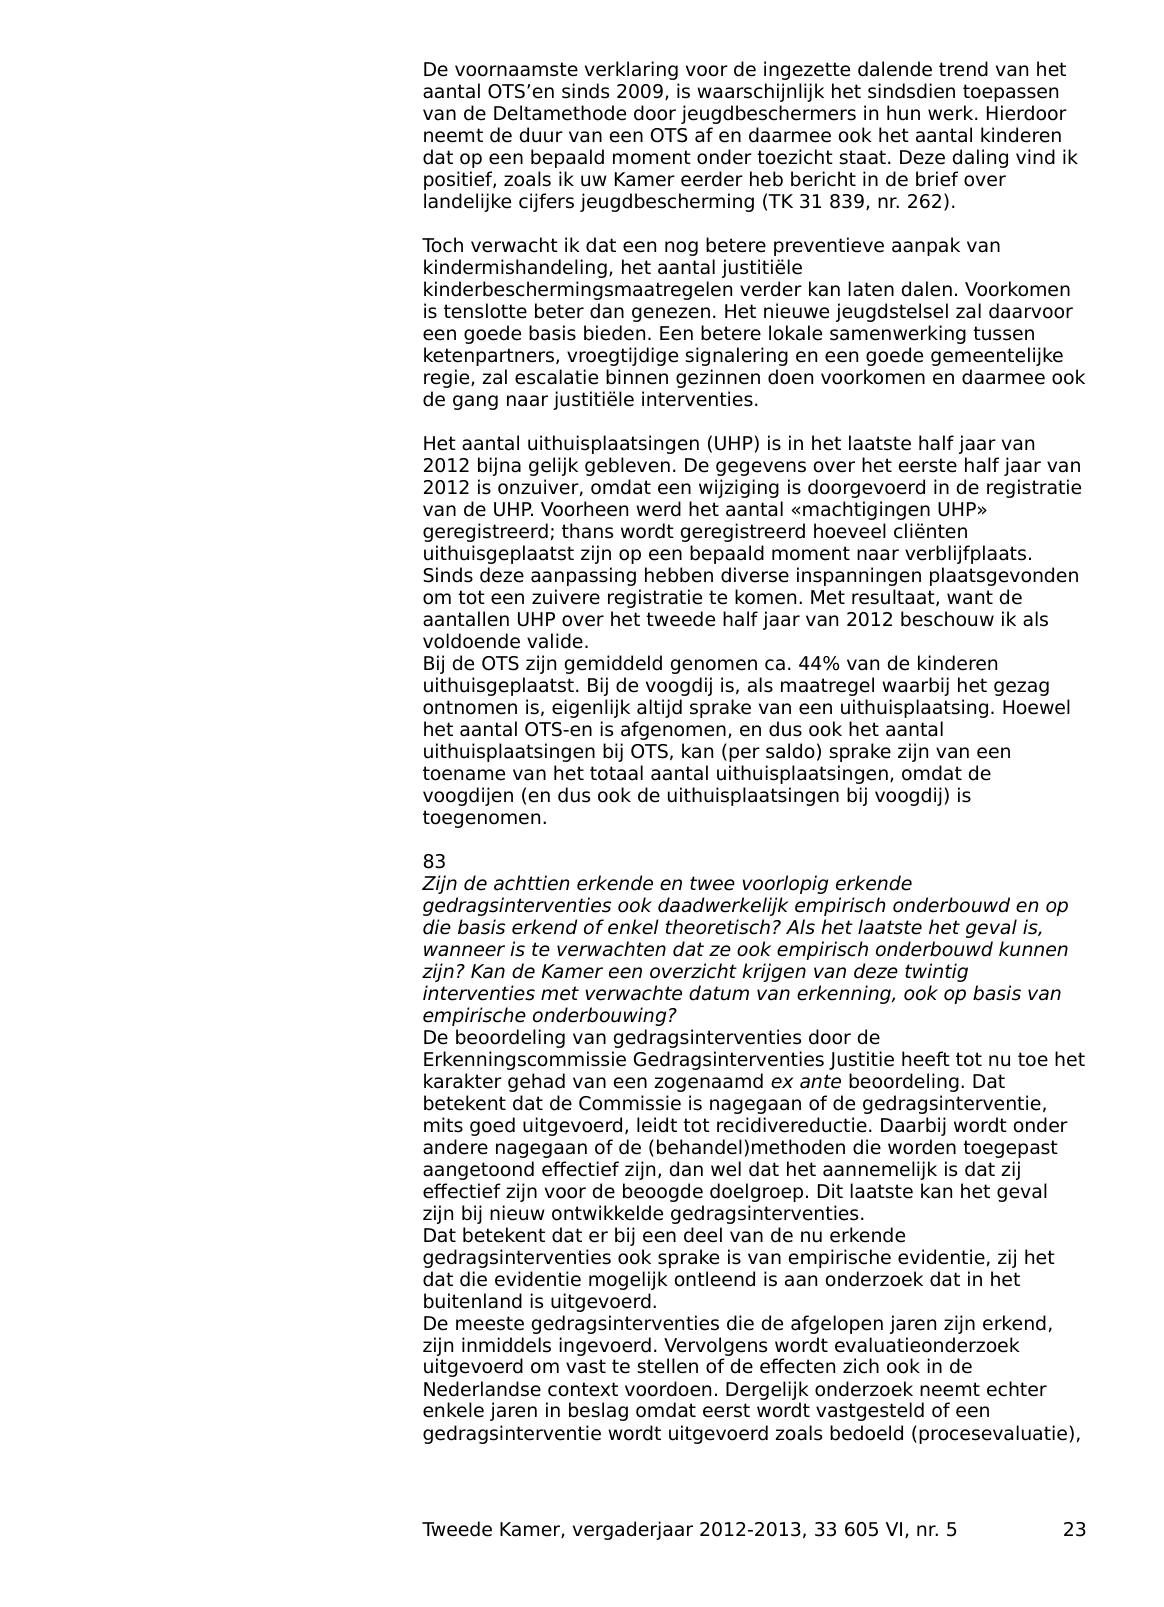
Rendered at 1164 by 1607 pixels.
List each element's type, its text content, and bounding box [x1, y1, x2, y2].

text Zijn de achttien erkende en twee voorlopig erkende gedragsinterventies ook daadwerkelijk empirisch onderbouwd en op die basis erkend of enkel theoretisch? Als het laatste het geval is, wanneer is te verwachten dat ze ook empirisch onderbouwd kunnen zijn? Kan de Kamer een overzicht krijgen van deze twintig interventies met verwachte datum van erkenning, ook op basis van empirische onderbouwing? [422, 873, 1087, 1027]
text Dat betekent dat er bij een deel van de nu erkende gedragsinterventies ook sprake is van empirische evidentie, zij het dat die evidentie mogelijk ontleend is aan onderzoek dat in het buitenland is uitgevoerd. [422, 1224, 1087, 1312]
text De voornaamste verklaring voor de ingezette dalende trend van het aantal OTS’en sinds 2009, is waarschijnlijk het sindsdien toepassen van de Deltamethode door jeugdbeschermers in hun werk. Hierdoor neemt de duur van een OTS af en daarmee ook het aantal kinderen dat op een bepaald moment onder toezicht staat. Deze daling vind ik positief, zoals ik uw Kamer eerder heb bericht in de brief over landelijke cijfers jeugdbescherming (TK 31 839, nr. 262). [422, 59, 1087, 213]
text Toch verwacht ik dat een nog betere preventieve aanpak van kindermishandeling, het aantal justitiële kinderbeschermingsmaatregelen verder kan laten dalen. Voorkomen is tenslotte beter dan genezen. Het nieuwe jeugdstelsel zal daarvoor een goede basis bieden. Een betere lokale samenwerking tussen ketenpartners, vroegtijdige signalering en een goede gemeentelijke regie, zal escalatie binnen gezinnen doen voorkomen en daarmee ook de gang naar justitiële interventies. [422, 235, 1087, 411]
text Het aantal uithuisplaatsingen (UHP) is in het laatste half jaar van 2012 bijna gelijk gebleven. De gegevens over het eerste half jaar van 2012 is onzuiver, omdat een wijziging is doorgevoerd in de registratie van de UHP. Voorheen werd het aantal «machtigingen UHP» geregistreerd; thans wordt geregistreerd hoeveel cliënten uithuisgeplaatst zijn op een bepaald moment naar verblijfplaats. Sinds deze aanpassing hebben diverse inspanningen plaatsgevonden om tot een zuivere registratie te komen. Met resultaat, want de aantallen UHP over het tweede half jaar van 2012 beschouw ik als voldoende valide. [422, 433, 1087, 653]
text De meeste gedragsinterventies die de afgelopen jaren zijn erkend, zijn inmiddels ingevoerd. Vervolgens wordt evaluatieonderzoek uitgevoerd om vast te stellen of de effecten zich ook in de Nederlandse context voordoen. Dergelijk onderzoek neemt echter enkele jaren in beslag omdat eerst wordt vastgesteld of een gedragsinterventie wordt uitgevoerd zoals bedoeld (procesevaluatie), [422, 1312, 1087, 1444]
text De beoordeling van gedragsinterventies door de Erkenningscommissie Gedragsinterventies Justitie heeft tot nu toe het karakter gehad van een zogenaamd ex ante beoordeling. Dat betekent dat de Commissie is nagegaan of de gedragsinterventie, mits goed uitgevoerd, leidt tot recidivereductie. Daarbij wordt onder andere nagegaan of de (behandel)methoden die worden toegepast aangetoond effectief zijn, dan wel dat het aannemelijk is dat zij effectief zijn voor de beoogde doelgroep. Dit laatste kan het geval zijn bij nieuw ontwikkelde gedragsinterventies. [422, 1027, 1087, 1224]
text Bij de OTS zijn gemiddeld genomen ca. 44% van de kinderen uithuisgeplaatst. Bij de voogdij is, als maatregel waarbij het gezag ontnomen is, eigenlijk altijd sprake van een uithuisplaatsing. Hoewel het aantal OTS-en is afgenomen, en dus ook het aantal uithuisplaatsingen bij OTS, kan (per saldo) sprake zijn van een toename van het totaal aantal uithuisplaatsingen, omdat de voogdijen (en dus ook de uithuisplaatsingen bij voogdij) is toegenomen. [422, 653, 1087, 829]
text 83 [422, 851, 1087, 873]
